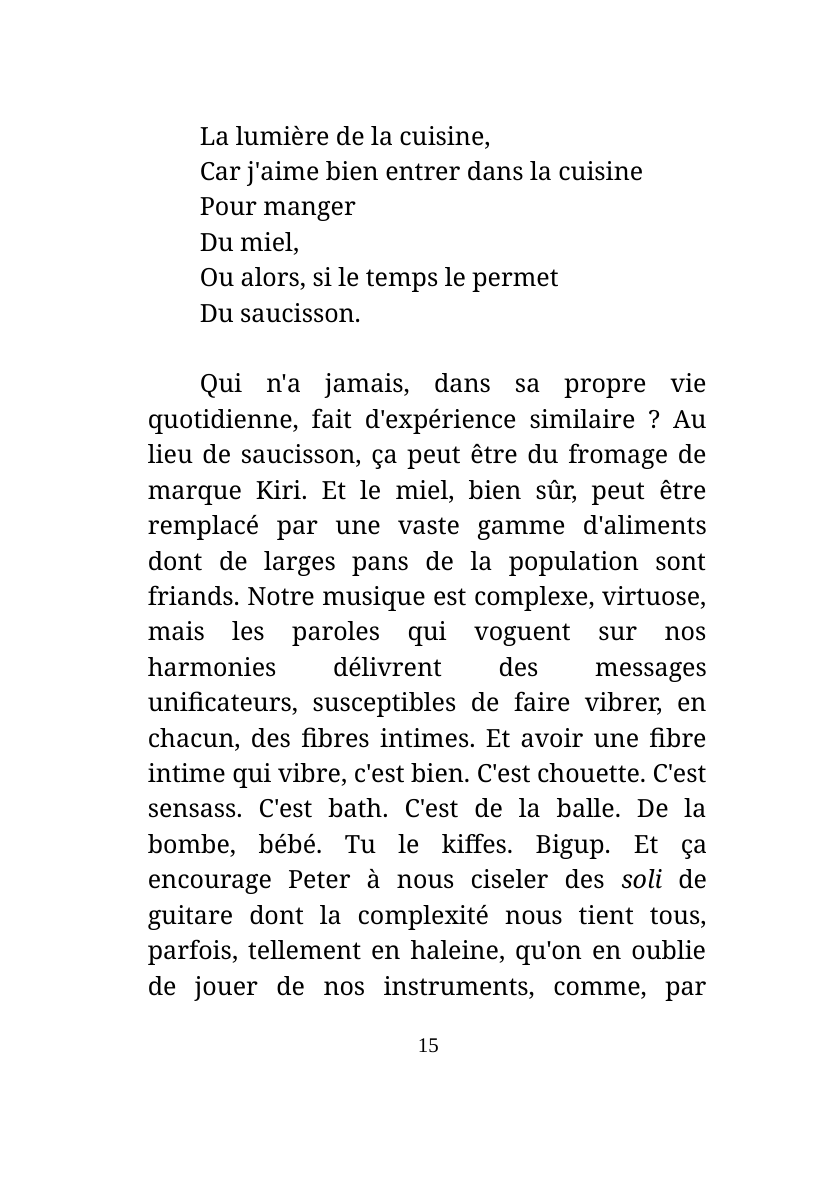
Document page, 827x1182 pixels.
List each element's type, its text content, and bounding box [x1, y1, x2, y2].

text La lumière de la cuisine, [148, 118, 707, 152]
text Car j'aime bien entrer dans la cuisine [148, 153, 707, 188]
text Pour manger [148, 189, 707, 223]
text Ou alors, si le temps le permet [148, 260, 707, 294]
text Du saucisson. [148, 295, 707, 329]
text Du miel, [148, 224, 707, 258]
text Qui n'a jamais, dans sa propre vie quotidienne, fait d'expérience similaire ? Au lieu de saucisson, ça peut être du fromage de marque Kiri. Et le miel, bien sûr, peut être remplacé par une vaste gamme d'aliments dont de larges pans de la population sont friands. Notre musique est complexe, virtuose, mais les paroles qui voguent sur nos harmonies délivrent des messages unificateurs, susceptibles de faire vibrer, en chacun, des fibres intimes. Et avoir une fibre intime qui vibre, c'est bien. C'est chouette. C'est sensass. C'est bath. C'est de la balle. De la bombe, bébé. Tu le kiffes. Bigup. Et ça encourage Peter à nous ciseler des soli de guitare dont la complexité nous tient tous, parfois, tellement en haleine, qu'on en oublie de jouer de nos instruments, comme, par [148, 366, 707, 1002]
